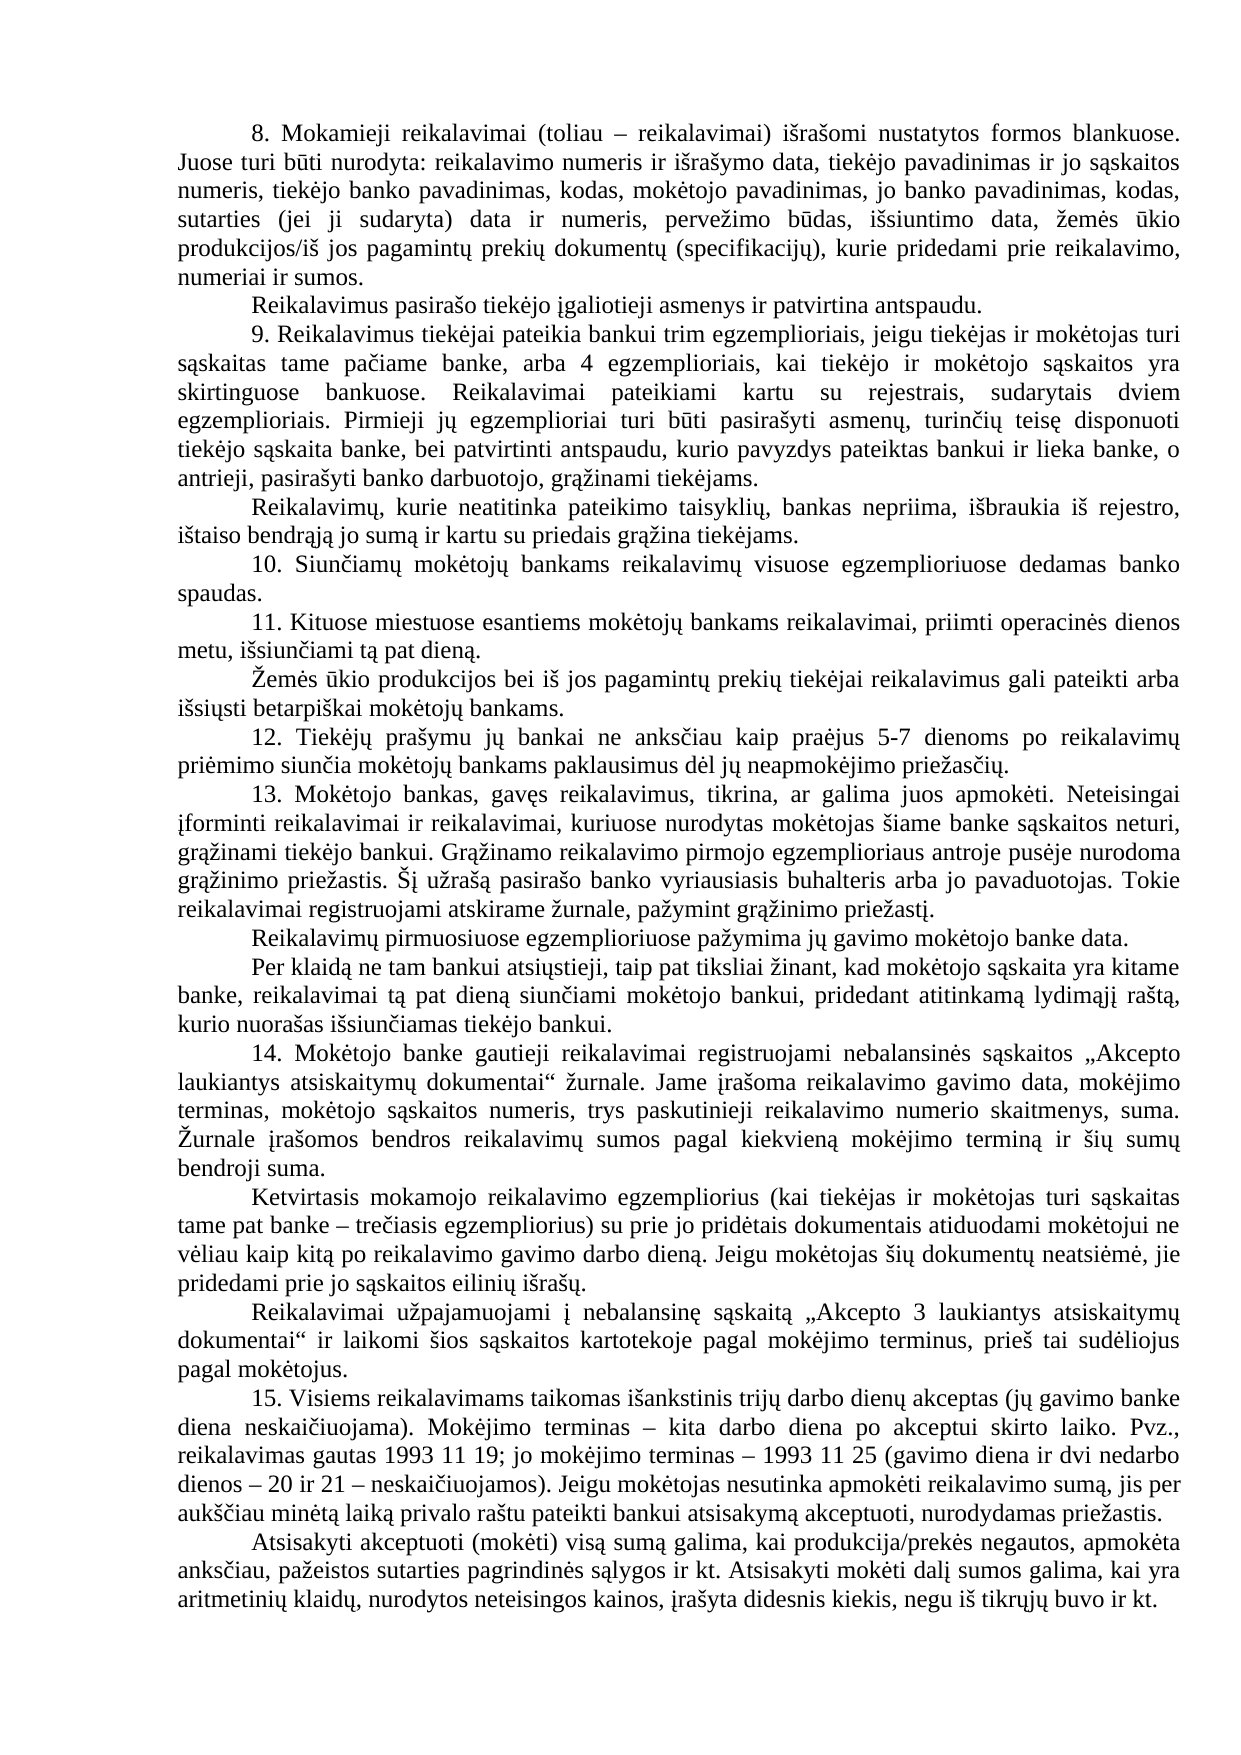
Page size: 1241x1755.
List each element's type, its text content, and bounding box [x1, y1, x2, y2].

text 14. Mokėtojo banke gautieji reikalavimai registruojami nebalansinės sąskaitos „Akcepto laukiantys atsiskaitymų dokumentai“ žurnale. Jame įrašoma reikalavimo gavimo data, mokėjimo terminas, mokėtojo sąskaitos numeris, trys paskutinieji reikalavimo numerio skaitmenys, suma. Žurnale įrašomos bendros reikalavimų sumos pagal kiekvieną mokėjimo terminą ir šių sumų bendroji suma. [177, 1038, 1181, 1182]
text Per klaidą ne tam bankui atsiųstieji, taip pat tiksliai žinant, kad mokėtojo sąskaita yra kitame banke, reikalavimai tą pat dieną siunčiami mokėtojo bankui, pridedant atitinkamą lydimąjį raštą, kurio nuorašas išsiunčiamas tiekėjo bankui. [177, 952, 1181, 1038]
text Žemės ūkio produkcijos bei iš jos pagamintų prekių tiekėjai reikalavimus gali pateikti arba išsiųsti betarpiškai mokėtojų bankams. [177, 664, 1181, 722]
text 12. Tiekėjų prašymu jų bankai ne anksčiau kaip praėjus 5-7 dienoms po reikalavimų priėmimo siunčia mokėtojų bankams paklausimus dėl jų neapmokėjimo priežasčių. [177, 722, 1181, 779]
text 15. Visiems reikalavimams taikomas išankstinis trijų darbo dienų akceptas (jų gavimo banke diena neskaičiuojama). Mokėjimo terminas – kita darbo diena po akceptui skirto laiko. Pvz., reikalavimas gautas 1993 11 19; jo mokėjimo terminas – 1993 11 25 (gavimo diena ir dvi nedarbo dienos – 20 ir 21 – neskaičiuojamos). Jeigu mokėtojas nesutinka apmokėti reikalavimo sumą, jis per aukščiau minėtą laiką privalo raštu pateikti bankui atsisakymą akceptuoti, nurodydamas priežastis. [177, 1383, 1181, 1527]
text Atsisakyti akceptuoti (mokėti) visą sumą galima, kai produkcija/prekės negautos, apmokėta anksčiau, pažeistos sutarties pagrindinės sąlygos ir kt. Atsisakyti mokėti dalį sumos galima, kai yra aritmetinių klaidų, nurodytos neteisingos kainos, įrašyta didesnis kiekis, negu iš tikrųjų buvo ir kt. [177, 1527, 1181, 1613]
text Reikalavimų, kurie neatitinka pateikimo taisyklių, bankas nepriima, išbraukia iš rejestro, ištaiso bendrąją jo sumą ir kartu su priedais grąžina tiekėjams. [177, 492, 1181, 549]
text 11. Kituose miestuose esantiems mokėtojų bankams reikalavimai, priimti operacinės dienos metu, išsiunčiami tą pat dieną. [177, 607, 1181, 664]
text Ketvirtasis mokamojo reikalavimo egzempliorius (kai tiekėjas ir mokėtojas turi sąskaitas tame pat banke – trečiasis egzempliorius) su prie jo pridėtais dokumentais atiduodami mokėtojui ne vėliau kaip kitą po reikalavimo gavimo darbo dieną. Jeigu mokėtojas šių dokumentų neatsiėmė, jie pridedami prie jo sąskaitos eilinių išrašų. [177, 1182, 1181, 1297]
text 9. Reikalavimus tiekėjai pateikia bankui trim egzemplioriais, jeigu tiekėjas ir mokėtojas turi sąskaitas tame pačiame banke, arba 4 egzemplioriais, kai tiekėjo ir mokėtojo sąskaitos yra skirtinguose bankuose. Reikalavimai pateikiami kartu su rejestrais, sudarytais dviem egzemplioriais. Pirmieji jų egzemplioriai turi būti pasirašyti asmenų, turinčių teisę disponuoti tiekėjo sąskaita banke, bei patvirtinti antspaudu, kurio pavyzdys pateiktas bankui ir lieka banke, o antrieji, pasirašyti banko darbuotojo, grąžinami tiekėjams. [177, 319, 1181, 492]
text 13. Mokėtojo bankas, gavęs reikalavimus, tikrina, ar galima juos apmokėti. Neteisingai įforminti reikalavimai ir reikalavimai, kuriuose nurodytas mokėtojas šiame banke sąskaitos neturi, grąžinami tiekėjo bankui. Grąžinamo reikalavimo pirmojo egzemplioriaus antroje pusėje nurodoma grąžinimo priežastis. Šį užrašą pasirašo banko vyriausiasis buhalteris arba jo pavaduotojas. Tokie reikalavimai registruojami atskirame žurnale, pažymint grąžinimo priežastį. [177, 779, 1181, 923]
text Reikalavimai užpajamuojami į nebalansinę sąskaitą „Akcepto 3 laukiantys atsiskaitymų dokumentai“ ir laikomi šios sąskaitos kartotekoje pagal mokėjimo terminus, prieš tai sudėliojus pagal mokėtojus. [177, 1297, 1181, 1383]
text 10. Siunčiamų mokėtojų bankams reikalavimų visuose egzemplioriuose dedamas banko spaudas. [177, 549, 1181, 607]
text Reikalavimų pirmuosiuose egzemplioriuose pažymima jų gavimo mokėtojo banke data. [177, 923, 1181, 952]
text 8. Mokamieji reikalavimai (toliau – reikalavimai) išrašomi nustatytos formos blankuose. Juose turi būti nurodyta: reikalavimo numeris ir išrašymo data, tiekėjo pavadinimas ir jo sąskaitos numeris, tiekėjo banko pavadinimas, kodas, mokėtojo pavadinimas, jo banko pavadinimas, kodas, sutarties (jei ji sudaryta) data ir numeris, pervežimo būdas, išsiuntimo data, žemės ūkio produkcijos/iš jos pagamintų prekių dokumentų (specifikacijų), kurie pridedami prie reikalavimo, numeriai ir sumos. [177, 118, 1181, 291]
text Reikalavimus pasirašo tiekėjo įgaliotieji asmenys ir patvirtina antspaudu. [177, 291, 1181, 319]
